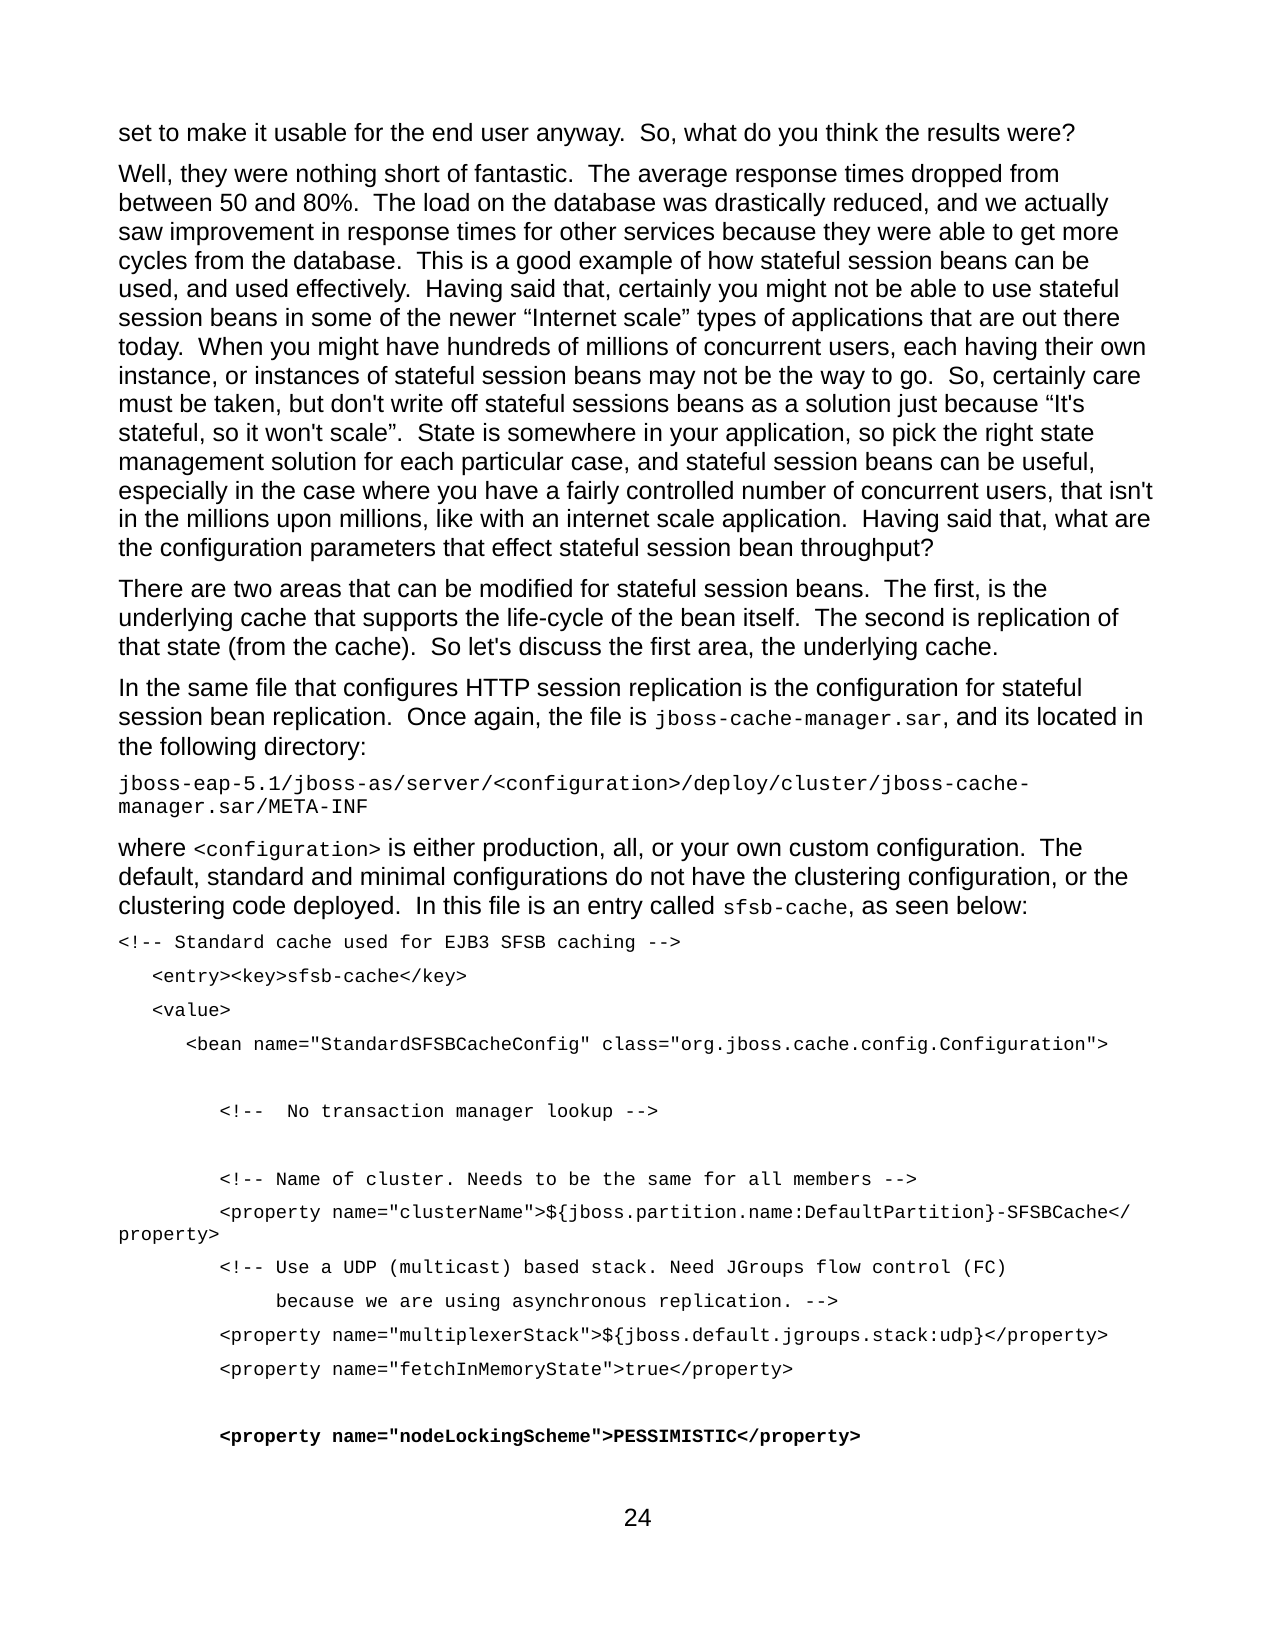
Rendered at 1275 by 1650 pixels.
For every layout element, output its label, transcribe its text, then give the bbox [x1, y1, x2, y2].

text <entry><key>sfsb-cache</key> [118, 967, 1157, 988]
text jboss-eap-5.1/jboss-as/server/<configuration>/deploy/cluster/jboss-cache-manager.sar/META-INF [118, 773, 1157, 820]
text <value> [118, 1001, 1157, 1022]
text In the same file that configures HTTP session replication is the configuration for stateful session bean replication. Once again, the file is jboss-cache-manager.sar, and its located in the following directory: [118, 673, 1157, 760]
text <property name="clusterName">${jboss.partition.name:DefaultPartition}-SFSBCache</property> [118, 1203, 1157, 1246]
text <!-- Use a UDP (multicast) based stack. Need JGroups flow control (FC) [118, 1258, 1157, 1279]
text set to make it usable for the end user anyway. So, what do you think the results were? [118, 118, 1157, 147]
text <!-- Name of cluster. Needs to be the same for all members --> [118, 1169, 1157, 1191]
text Well, they were nothing short of fantastic. The average response times dropped from between 50 and 80%. The load on the database was drastically reduced, and we actually saw improvement in response times for other services because they were able to get more cycles from the database. This is a good example of how stateful session beans can be used, and used effectively. Having said that, certainly you might not be able to use stateful session beans in some of the newer “Internet scale” types of applications that are out there today. When you might have hundreds of millions of concurrent users, each having their own instance, or instances of stateful session beans may not be the way to go. So, certainly care must be taken, but don't write off stateful sessions beans as a solution just because “It's stateful, so it won't scale”. State is somewhere in your application, so pick the right state management solution for each particular case, and stateful session beans can be useful, especially in the case where you have a fairly controlled number of concurrent users, that isn't in the millions upon millions, like with an internet scale application. Having said that, what are the configuration parameters that effect stateful session bean throughput? [118, 159, 1157, 562]
text where <configuration> is either production, all, or your own custom configuration. The default, standard and minimal configurations do not have the clustering configuration, or the clustering code deployed. In this file is an entry called sfsb-cache, as seen below: [118, 833, 1157, 921]
text There are two areas that can be modified for stateful session beans. The first, is the underlying cache that supports the life-cycle of the bean itself. The second is replication of that state (from the cache). So let's discuss the first area, the underlying cache. [118, 574, 1157, 661]
text <property name="nodeLockingScheme">PESSIMISTIC</property> [118, 1427, 1157, 1448]
text <!-- Standard cache used for EJB3 SFSB caching --> [118, 933, 1157, 954]
text because we are using asynchronous replication. --> [118, 1292, 1157, 1313]
text <!-- No transaction manager lookup --> [118, 1102, 1157, 1123]
text <property name="fetchInMemoryState">true</property> [118, 1359, 1157, 1381]
text <bean name="StandardSFSBCacheConfig" class="org.jboss.cache.config.Configuration"> [118, 1034, 1157, 1056]
text <property name="multiplexerStack">${jboss.default.jgroups.stack:udp}</property> [118, 1326, 1157, 1347]
